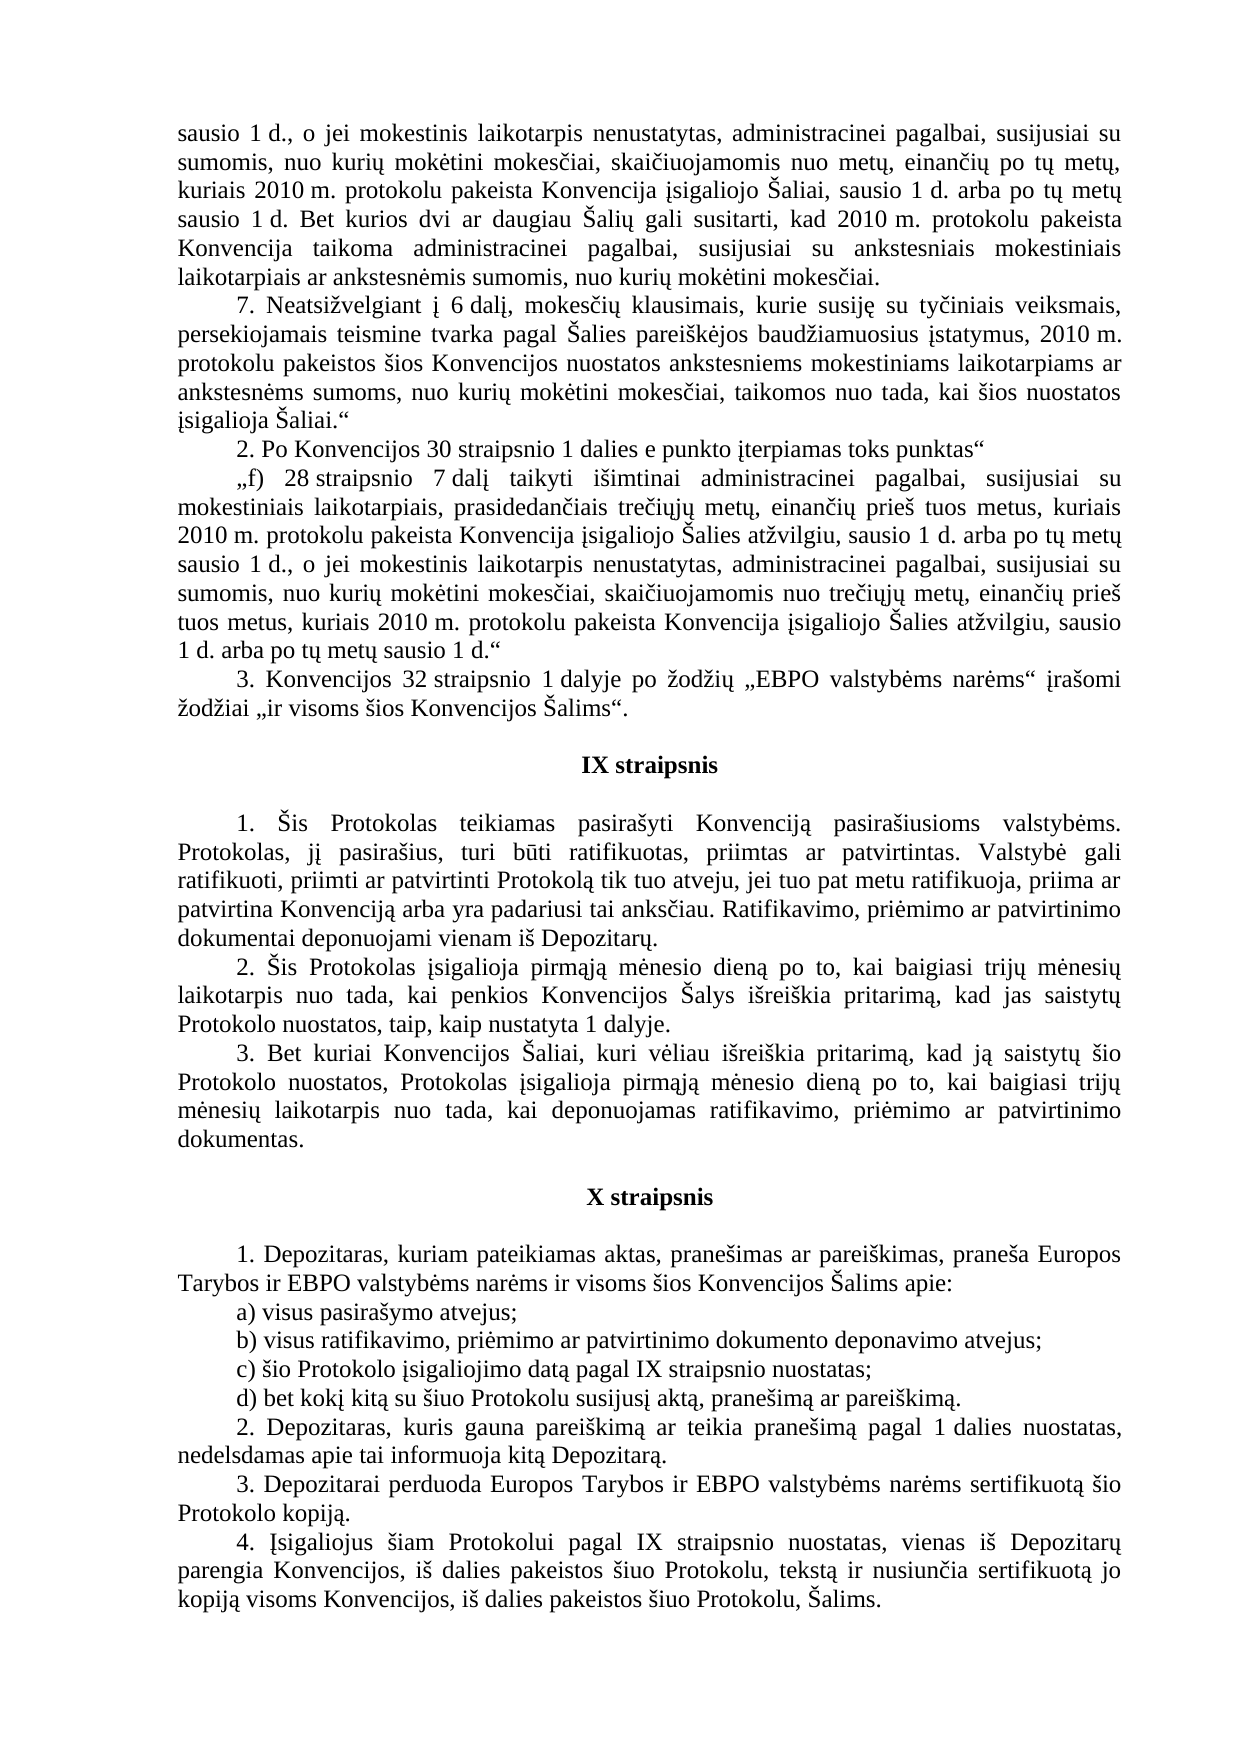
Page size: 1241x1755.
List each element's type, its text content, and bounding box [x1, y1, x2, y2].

text b) visus ratifikavimo, priėmimo ar patvirtinimo dokumento deponavimo atvejus; [177, 1326, 1122, 1354]
text d) bet kokį kitą su šiuo Protokolu susijusį aktą, pranešimą ar pareiškimą. [177, 1383, 1122, 1412]
text c) šio Protokolo įsigaliojimo datą pagal IX straipsnio nuostatas; [177, 1354, 1122, 1383]
text 2. Depozitaras, kuris gauna pareiškimą ar teikia pranešimą pagal 1 dalies nuostatas, nedelsdamas apie tai informuoja kitą Depozitarą. [177, 1412, 1122, 1469]
text „f) 28 straipsnio 7 dalį taikyti išimtinai administracinei pagalbai, susijusiai su mokestiniais laikotarpiais, prasidedančiais trečiųjų metų, einančių prieš tuos metus, kuriais 2010 m. protokolu pakeista Konvencija įsigaliojo Šalies atžvilgiu, sausio 1 d. arba po tų metų sausio 1 d., o jei mokestinis laikotarpis nenustatytas, administracinei pagalbai, susijusiai su sumomis, nuo kurių mokėtini mokesčiai, skaičiuojamomis nuo trečiųjų metų, einančių prieš tuos metus, kuriais 2010 m. protokolu pakeista Konvencija įsigaliojo Šalies atžvilgiu, sausio 1 d. arba po tų metų sausio 1 d.“ [177, 463, 1122, 664]
text a) visus pasirašymo atvejus; [177, 1297, 1122, 1326]
text IX straipsnis [177, 751, 1122, 779]
text sausio 1 d., o jei mokestinis laikotarpis nenustatytas, administracinei pagalbai, susijusiai su sumomis, nuo kurių mokėtini mokesčiai, skaičiuojamomis nuo metų, einančių po tų metų, kuriais 2010 m. protokolu pakeista Konvencija įsigaliojo Šaliai, sausio 1 d. arba po tų metų sausio 1 d. Bet kurios dvi ar daugiau Šalių gali susitarti, kad 2010 m. protokolu pakeista Konvencija taikoma administracinei pagalbai, susijusiai su ankstesniais mokestiniais laikotarpiais ar ankstesnėmis sumomis, nuo kurių mokėtini mokesčiai. [177, 118, 1122, 291]
text 1. Depozitaras, kuriam pateikiamas aktas, pranešimas ar pareiškimas, praneša Europos Tarybos ir EBPO valstybėms narėms ir visoms šios Konvencijos Šalims apie: [177, 1239, 1122, 1297]
text 3. Bet kuriai Konvencijos Šaliai, kuri vėliau išreiškia pritarimą, kad ją saistytų šio Protokolo nuostatos, Protokolas įsigalioja pirmąją mėnesio dieną po to, kai baigiasi trijų mėnesių laikotarpis nuo tada, kai deponuojamas ratifikavimo, priėmimo ar patvirtinimo dokumentas. [177, 1038, 1122, 1153]
text 4. Įsigaliojus šiam Protokolui pagal IX straipsnio nuostatas, vienas iš Depozitarų parengia Konvencijos, iš dalies pakeistos šiuo Protokolu, tekstą ir nusiunčia sertifikuotą jo kopiją visoms Konvencijos, iš dalies pakeistos šiuo Protokolu, Šalims. [177, 1527, 1122, 1613]
text 2. Šis Protokolas įsigalioja pirmąją mėnesio dieną po to, kai baigiasi trijų mėnesių laikotarpis nuo tada, kai penkios Konvencijos Šalys išreiškia pritarimą, kad jas saistytų Protokolo nuostatos, taip, kaip nustatyta 1 dalyje. [177, 952, 1122, 1038]
text 7. Neatsižvelgiant į 6 dalį, mokesčių klausimais, kurie susiję su tyčiniais veiksmais, persekiojamais teismine tvarka pagal Šalies pareiškėjos baudžiamuosius įstatymus, 2010 m. protokolu pakeistos šios Konvencijos nuostatos ankstesniems mokestiniams laikotarpiams ar ankstesnėms sumoms, nuo kurių mokėtini mokesčiai, taikomos nuo tada, kai šios nuostatos įsigalioja Šaliai.“ [177, 291, 1122, 434]
text 3. Depozitarai perduoda Europos Tarybos ir EBPO valstybėms narėms sertifikuotą šio Protokolo kopiją. [177, 1469, 1122, 1527]
text 2. Po Konvencijos 30 straipsnio 1 dalies e punkto įterpiamas toks punktas“ [177, 434, 1122, 463]
text X straipsnis [177, 1182, 1122, 1211]
text 1. Šis Protokolas teikiamas pasirašyti Konvenciją pasirašiusioms valstybėms. Protokolas, jį pasirašius, turi būti ratifikuotas, priimtas ar patvirtintas. Valstybė gali ratifikuoti, priimti ar patvirtinti Protokolą tik tuo atveju, jei tuo pat metu ratifikuoja, priima ar patvirtina Konvenciją arba yra padariusi tai anksčiau. Ratifikavimo, priėmimo ar patvirtinimo dokumentai deponuojami vienam iš Depozitarų. [177, 808, 1122, 952]
text 3. Konvencijos 32 straipsnio 1 dalyje po žodžių „EBPO valstybėms narėms“ įrašomi žodžiai „ir visoms šios Konvencijos Šalims“. [177, 664, 1122, 722]
